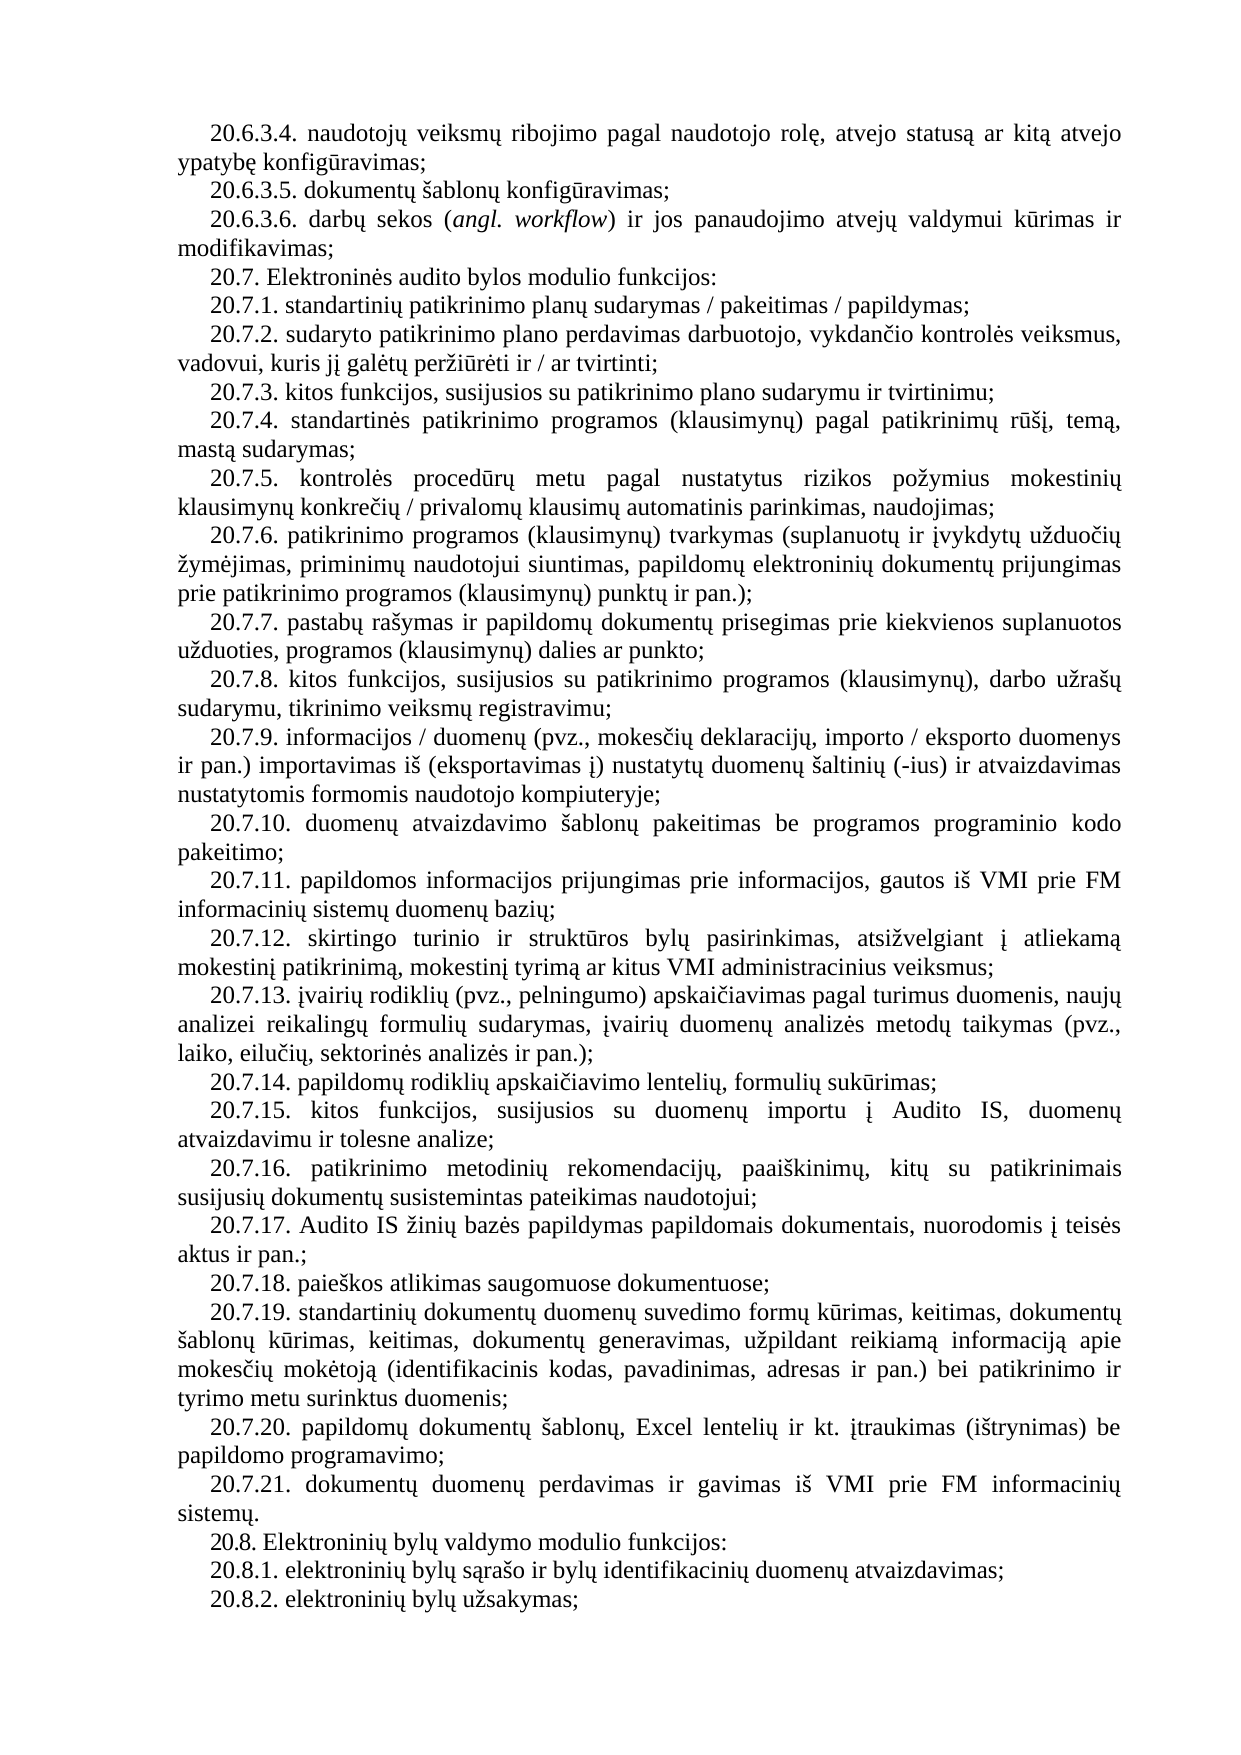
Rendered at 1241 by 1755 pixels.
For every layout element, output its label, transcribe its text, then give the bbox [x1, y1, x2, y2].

text 20.7.8. kitos funkcijos, susijusios su patikrinimo programos (klausimynų), darbo užrašų sudarymu, tikrinimo veiksmų registravimu; [177, 664, 1122, 722]
text 20.8.1. elektroninių bylų sąrašo ir bylų identifikacinių duomenų atvaizdavimas; [177, 1556, 1122, 1584]
text 20.6.3.5. dokumentų šablonų konfigūravimas; [177, 176, 1122, 204]
text 20.8. Elektroninių bylų valdymo modulio funkcijos: [177, 1527, 1122, 1556]
text 20.7.4. standartinės patikrinimo programos (klausimynų) pagal patikrinimų rūšį, temą, mastą sudarymas; [177, 406, 1122, 463]
text 20.7.1. standartinių patikrinimo planų sudarymas / pakeitimas / papildymas; [177, 291, 1122, 319]
text 20.7.3. kitos funkcijos, susijusios su patikrinimo plano sudarymu ir tvirtinimu; [177, 377, 1122, 406]
text 20.7.14. papildomų rodiklių apskaičiavimo lentelių, formulių sukūrimas; [177, 1067, 1122, 1096]
text 20.7. Elektroninės audito bylos modulio funkcijos: [177, 262, 1122, 291]
text 20.6.3.6. darbų sekos (angl. workflow) ir jos panaudojimo atvejų valdymui kūrimas ir modifikavimas; [177, 204, 1122, 262]
text 20.7.5. kontrolės procedūrų metu pagal nustatytus rizikos požymius mokestinių klausimynų konkrečių / privalomų klausimų automatinis parinkimas, naudojimas; [177, 463, 1122, 521]
text 20.7.7. pastabų rašymas ir papildomų dokumentų prisegimas prie kiekvienos suplanuotos užduoties, programos (klausimynų) dalies ar punkto; [177, 607, 1122, 664]
text 20.7.17. Audito IS žinių bazės papildymas papildomais dokumentais, nuorodomis į teisės aktus ir pan.; [177, 1211, 1122, 1268]
text 20.7.15. kitos funkcijos, susijusios su duomenų importu į Audito IS, duomenų atvaizdavimu ir tolesne analize; [177, 1096, 1122, 1153]
text 20.7.12. skirtingo turinio ir struktūros bylų pasirinkimas, atsižvelgiant į atliekamą mokestinį patikrinimą, mokestinį tyrimą ar kitus VMI administracinius veiksmus; [177, 923, 1122, 981]
text 20.7.19. standartinių dokumentų duomenų suvedimo formų kūrimas, keitimas, dokumentų šablonų kūrimas, keitimas, dokumentų generavimas, užpildant reikiamą informaciją apie mokesčių mokėtoją (identifikacinis kodas, pavadinimas, adresas ir pan.) bei patikrinimo ir tyrimo metu surinktus duomenis; [177, 1297, 1122, 1412]
text 20.7.6. patikrinimo programos (klausimynų) tvarkymas (suplanuotų ir įvykdytų užduočių žymėjimas, priminimų naudotojui siuntimas, papildomų elektroninių dokumentų prijungimas prie patikrinimo programos (klausimynų) punktų ir pan.); [177, 521, 1122, 607]
text 20.7.13. įvairių rodiklių (pvz., pelningumo) apskaičiavimas pagal turimus duomenis, naujų analizei reikalingų formulių sudarymas, įvairių duomenų analizės metodų taikymas (pvz., laiko, eilučių, sektorinės analizės ir pan.); [177, 981, 1122, 1067]
text 20.8.2. elektroninių bylų užsakymas; [177, 1584, 1122, 1613]
text 20.7.21. dokumentų duomenų perdavimas ir gavimas iš VMI prie FM informacinių sistemų. [177, 1469, 1122, 1527]
text 20.7.16. patikrinimo metodinių rekomendacijų, paaiškinimų, kitų su patikrinimais susijusių dokumentų susistemintas pateikimas naudotojui; [177, 1153, 1122, 1211]
text 20.7.10. duomenų atvaizdavimo šablonų pakeitimas be programos programinio kodo pakeitimo; [177, 808, 1122, 866]
text 20.6.3.4. naudotojų veiksmų ribojimo pagal naudotojo rolę, atvejo statusą ar kitą atvejo ypatybę konfigūravimas; [177, 118, 1122, 176]
text 20.7.18. paieškos atlikimas saugomuose dokumentuose; [177, 1268, 1122, 1297]
text 20.7.11. papildomos informacijos prijungimas prie informacijos, gautos iš VMI prie FM informacinių sistemų duomenų bazių; [177, 866, 1122, 923]
text 20.7.9. informacijos / duomenų (pvz., mokesčių deklaracijų, importo / eksporto duomenys ir pan.) importavimas iš (eksportavimas į) nustatytų duomenų šaltinių (-ius) ir atvaizdavimas nustatytomis formomis naudotojo kompiuteryje; [177, 722, 1122, 808]
text 20.7.20. papildomų dokumentų šablonų, Excel lentelių ir kt. įtraukimas (ištrynimas) be papildomo programavimo; [177, 1412, 1122, 1469]
text 20.7.2. sudaryto patikrinimo plano perdavimas darbuotojo, vykdančio kontrolės veiksmus, vadovui, kuris jį galėtų peržiūrėti ir / ar tvirtinti; [177, 319, 1122, 377]
